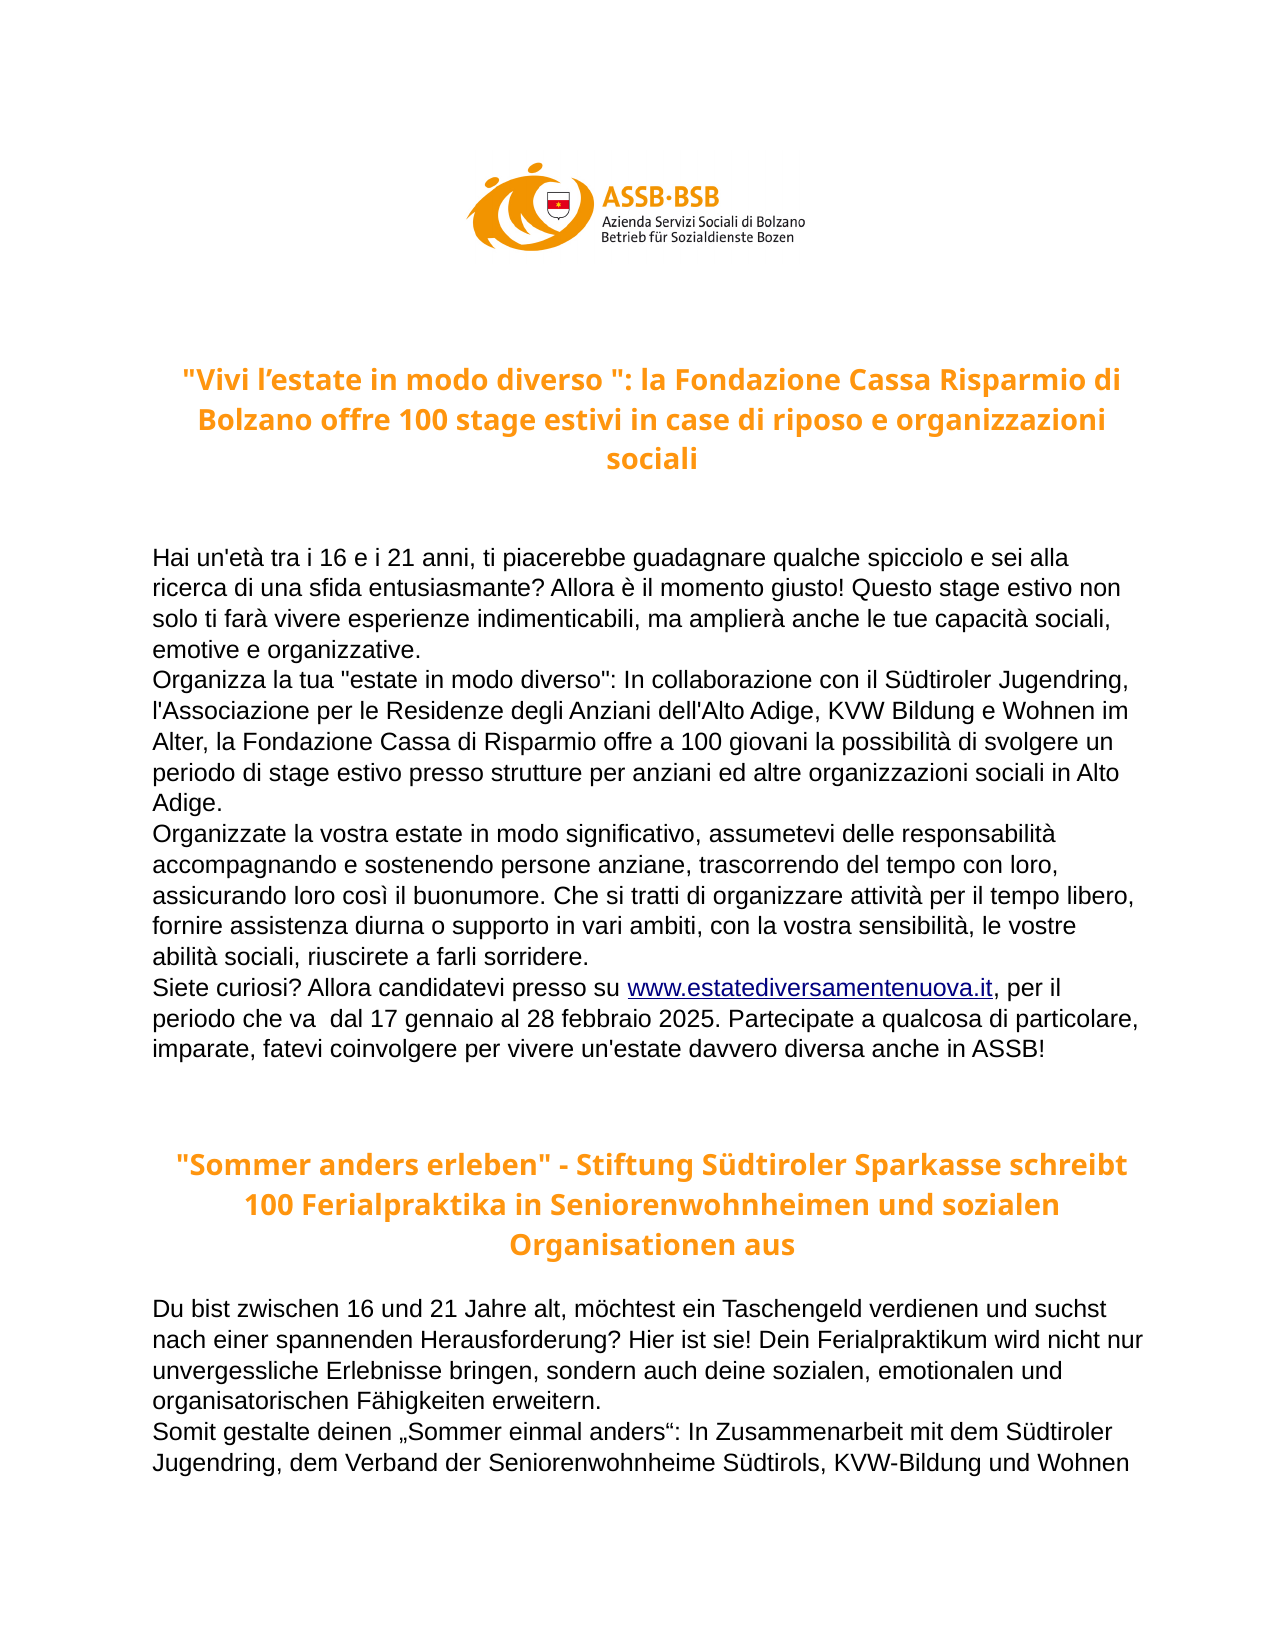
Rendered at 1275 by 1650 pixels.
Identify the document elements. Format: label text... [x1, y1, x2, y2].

table_cell Hai un'età tra i 16 e i 21 anni, ti piacerebbe guadagnare qualche spicciolo e sei alla ricerca di una sfida entusiasmante? Allora è il momento giusto! Questo stage estivo non solo ti farà vivere esperienze indimenticabili, ma amplierà anche le tue capacità sociali, emotive e organizzative. Organizza la tua "estate in modo diverso": In collaborazione con il Südtiroler Jugendring, l'Associazione per le Residenze degli Anziani dell'Alto Adige, KVW Bildung e Wohnen im Alter, la Fondazione Cassa di Risparmio offre a 100 giovani la possibilità di svolgere un periodo di stage estivo presso strutture per anziani ed altre organizzazioni sociali in Alto Adige. Organizzate la vostra estate in modo significativo, assumetevi delle responsabilità accompagnando e sostenendo persone anziane, trascorrendo del tempo con loro, assicurando loro così il buonumore. Che si tratti di organizzare attività per il tempo libero, fornire assistenza diurna o supporto in vari ambiti, con la vostra sensibilità, le vostre abilità sociali, riuscirete a farli sorridere. Siete curiosi? Allora candidatevi presso su www.estatediversamentenuova.it, per il periodo che va dal 17 gennaio al 28 febbraio 2025. Partecipate a qualcosa di particolare, imparate, fatevi coinvolgere per vivere un'estate davvero diversa anche in ASSB! "Sommer anders erleben" - Stiftung Südtiroler Sparkasse schreibt 100 Ferialpraktika in Seniorenwohnheimen und sozialen Organisationen aus Du bist zwischen 16 und 21 Jahre alt, möchtest ein Taschengeld verdienen und suchst nach einer spannenden Herausforderung? Hier ist sie! Dein Ferialpraktikum wird nicht nur unvergessliche Erlebnisse bringen, sondern auch deine sozialen, emotionalen und organisatorischen Fähigkeiten erweitern. Somit gestalte deinen „Sommer einmal anders“: In Zusammenarbeit mit dem Südtiroler Jugendring, dem Verband der Seniorenwohnheime Südtirols, KVW-Bildung und Wohnen [151, 512, 1150, 1477]
table_header "Vivi l’estate in modo diverso ": la Fondazione Cassa Risparmio di Bolzano offre 100 stage estivi in case di riposo e organizzazioni sociali [151, 292, 1150, 512]
picture [458, 150, 817, 264]
